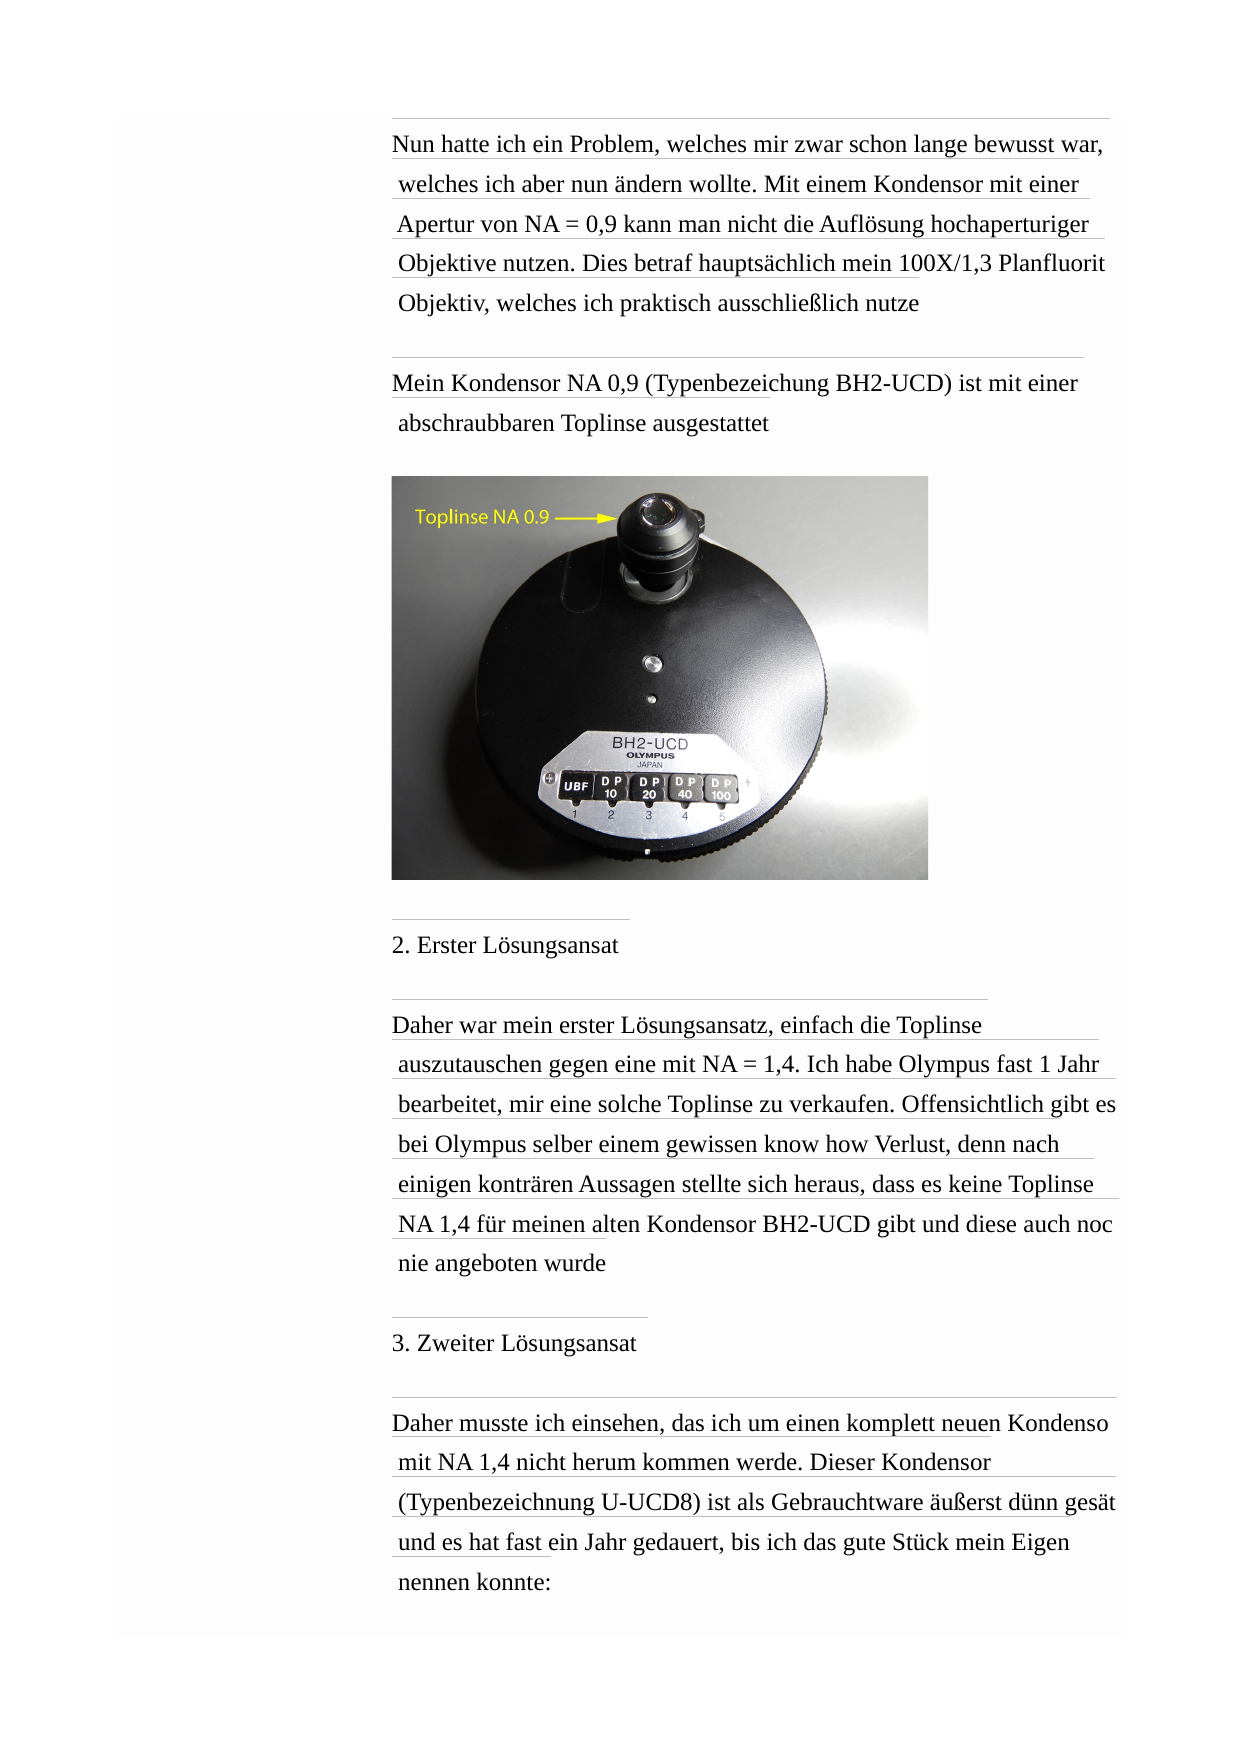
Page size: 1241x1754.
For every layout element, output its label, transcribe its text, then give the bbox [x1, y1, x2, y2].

picture [391, 476, 929, 880]
text Liebes Forum, im Juli 2019 habe ich mein Mikroskop (ein Olympus BX 50) mit einer high resolution DIK (oder DIK-HR) Einrichtung aufgerüstet. Über die Fallstricke bis zur Realisierung und über meine Erfahrungen mit DIK-HR habe ich im Februar 2019 auf der ,,Kornrade" in Würzburg berichtet. Für alle Interessierten, die nicht dabei sein konnten oder den Vortrag nochmal sehen möchten, habe ich ihn "forumsgängig" überarbeitet. 1. Das Problem Viele Forumsmitglieder kennen mein Olympus BX 50, welches bei mir jetzt seit 26 Jahren im Dauereinsatz ist: Die ganzen Jahre habe ich mit folgener DIK Einrichtung gearbeitet: DIK Prismen 10X, 20 X, 40 X, 100 X DIK-Schieber Kondensor NA 0,9 So sieht diese DIK Einrichtung aus: Nun hatte ich ein Problem, welches mir zwar schon lange bewusst war, welches ich aber nun ändern wollte. Mit einem Kondensor mit einer Apertur von NA = 0,9 kann man nicht die Auflösung hochaperturiger Objektive nutzen. Dies betraf hauptsächlich mein 100X/1,3 Planfluorit Objektiv, welches ich praktisch ausschließlich nutze. Mein Kondensor NA 0,9 (Typenbezeichung BH2-UCD) ist mit einer abschraubbaren Toplinse ausgestattet: 2. Erster Lösungsansatz Daher war mein erster Lösungsansatz, einfach die Toplinse auszutauschen gegen eine mit NA = 1,4. Ich habe Olympus fast 1 Jahr bearbeitet, mir eine solche Toplinse zu verkaufen. Offensichtlich gibt es bei Olympus selber einem gewissen know how Verlust, denn nach einigen konträren Aussagen stellte sich heraus, dass es keine Toplinse NA 1,4 für meinen alten Kondensor BH2-UCD gibt und diese auch noch nie angeboten wurde. 3. Zweiter Lösungsansatz Daher musste ich einsehen, das ich um einen komplett neuen Kondensor mit NA 1,4 nicht herum kommen werde. Dieser Kondensor (Typenbezeichnung U-UCD8) ist als Gebrauchtware äußerst dünn gesät und es hat fast ein Jahr gedauert, bis ich das gute Stück mein Eigen nennen konnte: 4. Der DIK-Zoo Als der neue Kondensor endlich eintraf, habe ich ihn freudig sofort eingebaut und musste schnell feststellen, dass er mit meinen bisherigen DIK-Prismen und DIK-Schieber kein DIK Bild lieferte! Warum ist das so? Dies liegt darin begründet, dass DIK ein interferometrisches Verfahren ist, was bedeutet, dass es auf eine exakte Aufsplittung und Zusammenführung zweier Teilstrahlen geht. Im folgenden schematischen DIK Strahlengang ist dies visualisiert: Die im kondensorseitigen DIK Prisma aufgespaltenen Lichtstrahlen müssen parallel durch das Objekt geführt werden (wo sie eine Phasenverschiebung erfahren) um dann wieder im objektivseitigen DIK-Prisma (dem DIK-Schieber) zusammengeführt zu werden, so dass es zur Interferenz zwischen den Teilstrahlen kommen kann. Wenn das nicht gegeben ist, ergibt sich auch keine Kontrastierung. Um DIK mit meinen neuen, hochaperturigen Kondensor realisieren zu können, benötigte ich also eine komplett neue DIK Einrichtung, mit Prismen, welche auf die Apertur NA 1,4 des Kondensors abgestimmt sind. Das Ganze entwickelte sich also zu einem kostenintensiven Unterfangen. Hinzu kam, dass ich bald erfahren musste, dass es von Olympus offensichtlich einen ganzen Zoo von DIK-Prismen gab und man sehr sorgfältig die korrekte Kombination zu seinen Kondensor und Objektiven heraussuchen muss. Dies wird auch dadurch erschwert, weil Olympus gleich drei verschiedene Arten von DIK auf den Markt gebracht hat: - ,,ordinary" DIK - ,,high contrast" DIK (DIK-HC) - ,,high resolution" DIK (DIK-HR) Um die richtige Kombination von DIK-Prismen und DIK-Schieber zu finden, muss man also für jedes einzelne Objektiv folgendes Schema beachten: Es stellte sich heraus, dass die DIK-Einrichtung für den ,,ordinary" DIK, wie ich ihn bereits hatte, für die Kondensorapertur NA 1,4 praktisch nicht zu bekommen war. Daher habe ich mal das DIK-HR ausprobiert. Ich hatte die Gelegenheit, eine DIK-HR Einrichtung für mein 100X/1,3 Objektiv für ein paar Tage zu testen. Die allerersten Versuche waren enttäuschend. Das Bild erschien im Vergleich zu meinem bisherigen ,,ordinary" DIK sehr flau und ,,milchig". Ich wollte schon alles wieder zurückschicken, als ich nochmal sehr sorgfältig an die Sache heran gegangen bin. Alles genau einstellen und vor allem eine sehr dünne Schichtdicke realisieren. Erst dann kam die ,,Erleuchtung", dass DIK-HR einem keinen Soforterfolg beschert, sondern man etwas frickeln muss. Man wird mit einem detailreichen und fein nuancierten Bildeindruck belohnt. Ich habe mich dann kurzerhand entschlossen, mir eine DIK-HR Einrichtung zuzulegen. Bis ich alle nötigen Komponenten zusammen hatte, hat es dann nochmal etwa 1 Jahr gedauert. Hier die vollständige DIK-HR Einrichtung für alle meine Objektive 10X, 20X, 40X, 60X und 100X: 5. Warum ist DIK-HR höher auflösend als DIK? Olympus wirbt damit, dass mit DIK-HR eine höhere Auflösung erreicht wird. Das ist eigentlich unverständlich, denn die Auflösung wird eigentlich durch die Beleuchtungsapertur und der Apertur des Objektives bestimmt. Um dass zu verstehen, muss man sich die Bildentstehung im DIK nochmal genau anschauen. Es handelt sich um ein interferometrisches Verfahren. Im kondensorseitigen Teil wird das einfallende Licht zunächst linear polarisiert und dass durch das kondensorseitige DIK-Prisma geschickt. Das DIK Prisma spaltet die beiden Teilstrahlen um den sogenannten Schwerwinkel oder Scherabstand auf. Mit diesem Abstand durchlaufen die Teilstrahlen die Optik des Kondensors und werden dabei parallelisiert. Danach durchlaufen sie das Objekt. Hier erfolgt, je nach Beschaffenheit des Objektes, eine Phasenverschiebung der beiden Teilstrahlen: Mit dieser Phasenverschiebung als ,,Information" aus dem Objekt gelangen die Teilstrahlen in das Objektiv und danach in den objektivseitige DIK Prisma, welche die beiden Teilstrahlen wieder vereinigt. Bei der Vereinigung interferieren sie und es entsteht elliptisch polarisiertes Licht und je nach Phasenverschiebung eine Amplitudenverstärkung (heller) und Amplitudenlöschung (dunkler). Dieses gelangt in den Analysator, welche Strahlen, die nicht interferiert haben (also im Fall, dass beide Teilstrahlen keine gegenseitige Phasenverschiebung erfahren) und weiterhin linear polarisiert sind, zu 50 % löscht. Diese 50% Löschung bewirkt den grauen Untergrund im DIK Verfahren. Hier das Schema des objektivseitigen DIK Strahlenganges: Ein Phasenobjekt wird also im DIK nur dann kontrastiert, wenn die beiden Teilstrahlen, welches das Phasenobjekt durchlaufen, unterwegs eine Phasendifferenz erfahren. Keine Phasendifferenz, kein Kontrast. Jetzt muss man unterscheiden, zwischen der Auflösung des Objektives und der Kontrastierung der Aufgelösten Strukturen. Betrachten wir ein Phasenobjekt mir sehr feinen, enorm kontrastschwachen Strukturen. Wir betrachten es mit einem PlanApo 100X/1,4 Objektiv. Man darf erwarten, dass dieses Objektiv alle Strukturen in diesem Präparat auflöst, aber wir erkennen sie kaum, weil es ein reines Phasenobjekt ist. Wir installieren eine DIK Ausrüstung. Nehmen wir an, der Scherabstand der Teilstrahlen, den das kondensorseitige DIK Prisma erzeugt, sehr groß wäre (z.B. 50 µm), dann würden diese beiden Teilstrahlen das Objekt mit 50 µm Abstand durchlaufen. Nehmen wir an, das Objekt waren eine flach gedrückte, sehr transparente Amöbe angefüllt mit Zellkernen, Vakuolen usw. Da die Teilstrahlen jeweils eine Wellenfront bilden, durchlaufen zwei Wellenfronten das Objekt: Diese Wellenfronten durchlaufen statistisch die gleiche Anzahl an Strukturen (Zellkerne, Vakuoeln usw.). Treten die beiden Teilstrahlen schließlich aus der Amöbe heraus, zeigen sie keine Phasendifferenz, weil beide ein statistisches Mittel von allem erlebt haben, was an Objekten in dem 50 µm Abstand liegt. Dies führt letztendlich dazu, dass das Objektiv die Strukturen zwar auflösen kann, aber diese nicht kontrasiert werden. Um dies zu erreichen, muss man den Scherabstand der Teilstrahlen verringern. Verringern wir ihn z.B. von 50 µm auf 0,5 µm dann erleben die Teilstrahlen (Teilwellen) auch bei fein verteilten Strukturen im Objekt (dies kann ein Phasengitter sein oder wie in meinem Beispiel die platt gedrückte Amöbe) unterschiedliches und damit eine Phasenverschiebung: Man kann es auch so ausdrücken, dass die Kontrastierung des Objektes der Auflösung des Objektives folgen muss. Und dies wird durch eine geringe Aufspaltung der Teilstrahlen im DIK Prisma erreicht. Verringert man diese, werden auch Strukturen an der Auflösungsgrenze des Objektives kontrastiert. Man kann diesen Effekt auch schematisch mit einem Bildverarbeitungsprogramm visualisieren. Ein Reliefeffekt entsteht, wenn man von einem Positiv ein Negativ generiert, diese gegeneinander leicht verschiebt und dann vereinigt. Die folgende Grafik hat mir freundlicher Weise Hubert Weber (alias ,,Lupus" in diesem Forum) erstellt und zur Verfügung gestellt. Die größere Verschiebung von Positiv zu Negativ wirkt wie die Vergrößerung des Scherabstandes der zwei Teilstrahlen. Mit Vergrößerung des Schwerabstandes nimmt der Kontrast zu (Kantenkontrast), die Auflösung der Strukturen nimmt jedoch ab: Die Hersteller von DIK Einrichtungen berechnen die Schwerwinkel der DIK-Prismen und damit die resultierenden Scherabstände der beiden Teilstrahlen so, dass sie an oder unter der Auflösungsgrenze des Objektives liegen, für das sie gerechnet wurden. In der folgenden Tabelle sind als Beispiel die Scherabstände der Olympus DIK, DIK-HR und DIK-HC Prismen für das 100X/1,3 Objektiv farbig markiert. Man sieht, dass der Scherabstand von DIK-HC zu DIK zu DIK-HR grob immer halbiert wird. Bei DIK-HR beträgt er nur noch 0,072 µm und liegt damit unterhalb des Auflösungsvermögens des Objektives: Dabei gibt es jedoch ein Problem! Je geringer die Aufspaltung der Teilstrahlen ist, umso geringer ist auch der Kontrast. Dies liegt darin begründet, dass eng benachbarte Teilstrahlen fast das Gleiche ,,erleben" und dadurch eine geringe Phasenverschiebung aufweisen, wogegen weiter entfernte Teilstrahlen eher unterschiedliche Bereiches des Objektes durchlaufen und dadurch eine größere Phasendifferenz erfahren und damit auch eine stärkere Kontrastierung ermöglichen. Insbesondere bei stark brechenden Körpern macht sich das bemerkbar. Solche Objekte haben im DIK-HC oder ,,ordinary" DIK einen so stark ausgeprägten schwarzen und einen hellen Rand, dass darin verborgene Strukturen nicht mehr erkannt werden können. Außerdem erzeugen hochbrechende Strukturen in größerer Schichtdicke (z.B. Reserveöle) ein Überstrahlen anderer Objekte durch die strahlend hellen Ränder (Kontrastkanten). 6. Wie sieht DIK-HR im Vergleich zu DIK aus? Wenn man das alles liest, kann man sich die reale Wirkung von DIK-HR kaum vorstellen und wie sieht DIK-HR im direkten Vergleich mit ,,ordinary" DIK aus? Daher habe ich im folgenden 3 Objekte gegenüber gestellt, welche mit dem 40X Objektiv mit ,,ordinary" DIK (= DIK) und DIK-HR aufgenommen wurden. Alle Bilder sind völlig unbearbeitet, wie sie von der Kamera kamen. Ich habe zur besseren Vergleichbarkeit nur jegliche Farbinformation gelöscht, da es hier nur um den Kontrast gehen soll. Ich bitte, die Bilder etwas länger zu betrachten, um sich die Unterschiede klar zu machen: Man kann recht deutlich erkennen, dass es bei DIK-HR praktisch keine pechschwarzen oder überstrahlten Ränder an hochbrechenden Objekten gibt. Dadurch sind Objekte nahe dieser Kontrastkanten wesentlich besser zu erkennen. Die DIK-HR Bilder wirken ,,ausgeglichener". Dies erkennt man besonders beim letzten Objekt, einem Rädertier (Cephalodella gigantea). Es gibt also folgende Vor- und Nachteile von DIK: Hier noch drei Beispiele von Tümpler-Objekten, aufgenommen mit DIK-HR: ZK = Zellkern PZ = parasitische Pilzzelle Wie ich schnell gemerkt habe, eignet sich DIK-HR besonders gut für das fotografieren von vergleichsweise dicken Objekten mit vielen hochbrechenden Anteilen. Ein typisches Beispiel für diese Art von Objekten sind Rädertiere. Mit DIK-HR kann man diese sehr ,,transparent" und ausgewogen darstellen. Ich habe einige Bespiele in der Rubrik ,,Mikrofotos" eingestellt: https://www.mikroskopie-forum.de/index.php?topic=37744.0 Ich hoffe, dass ich das Prinzip von high resolution DIK näher bringen konnte. Martin [392, 118, 1122, 1635]
